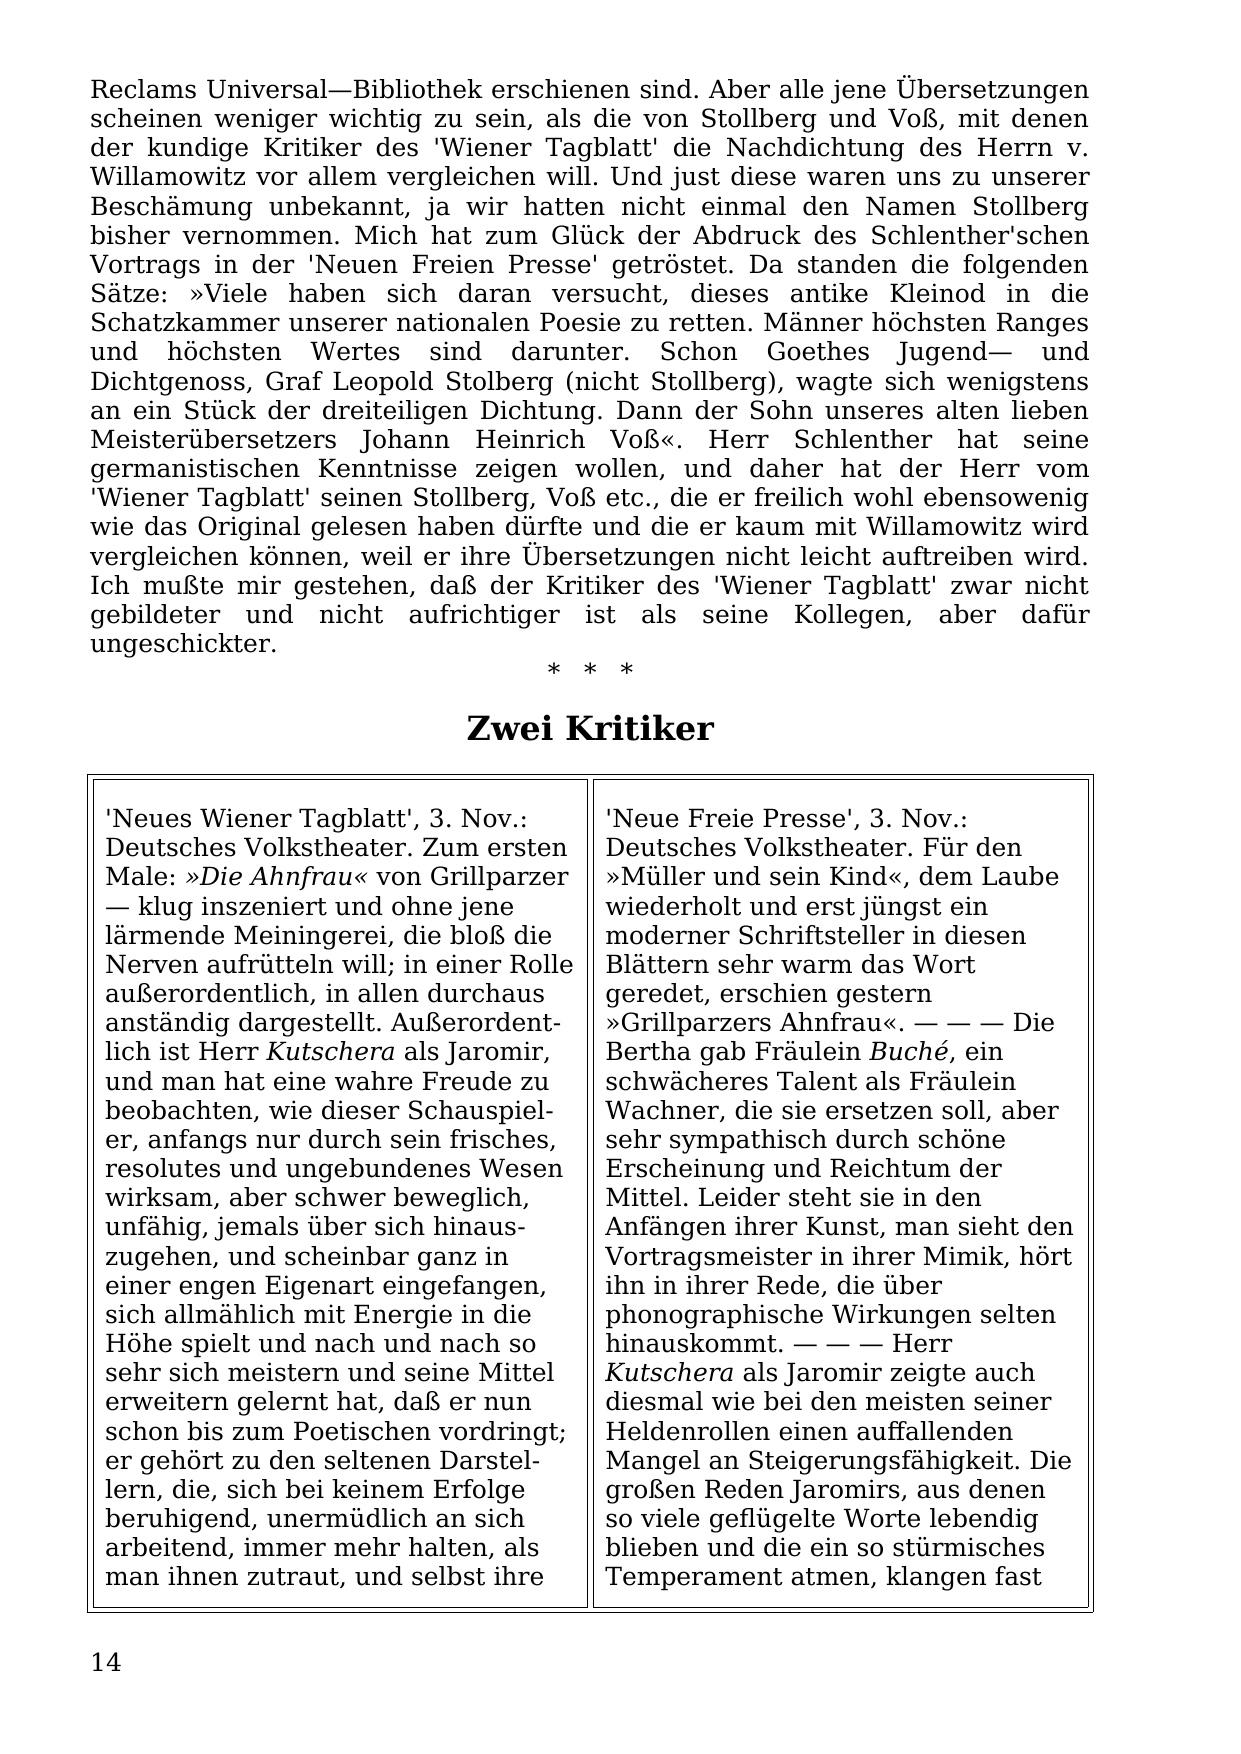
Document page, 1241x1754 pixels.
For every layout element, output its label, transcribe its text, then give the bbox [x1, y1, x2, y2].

text Reclams Universal—Bibliothek erschienen sind. Aber alle jene Übersetzungen scheinen weniger wichtig zu sein, als die von Stollberg und Voß, mit denen der kundige Kritiker des 'Wiener Tagblatt' die Nachdichtung des Herrn v. Willamowitz vor allem vergleichen will. Und just diese waren uns zu unserer Beschämung unbekannt, ja wir hatten nicht einmal den Namen Stollberg bisher vernommen. Mich hat zum Glück der Abdruck des Schlenther'schen Vortrags in der 'Neuen Freien Presse' getröstet. Da standen die folgenden Sätze: »Viele haben sich daran versucht, dieses antike Kleinod in die Schatzkammer unserer nationalen Poesie zu retten. Männer höchsten Ranges und höchsten Wertes sind darunter. Schon Goethes Jugend— und Dichtgenoss, Graf Leopold Stolberg (nicht Stollberg), wagte sich wenigstens an ein Stück der dreiteiligen Dichtung. Dann der Sohn unseres alten lieben Meisterübersetzers Johann Heinrich Voß«. Herr Schlenther hat seine germanistischen Kenntnisse zeigen wollen, und daher hat der Herr vom 'Wiener Tagblatt' seinen Stollberg, Voß etc., die er freilich wohl ebensowenig wie das Original gelesen haben dürfte und die er kaum mit Willamowitz wird vergleichen können, weil er ihre Übersetzungen nicht leicht auftreiben wird. Ich mußte mir gestehen, daß der Kritiker des 'Wiener Tagblatt' zwar nicht gebildeter und nicht aufrichtiger ist als seine Kollegen, aber dafür ungeschickter. [90, 75, 1091, 658]
text Zwei Kritiker [90, 687, 1091, 748]
text * * * [90, 658, 1091, 687]
table_header 'Neue Freie Presse', 3. Nov.: Deutsches Volkstheater. Für den »Müller und sein Kind«, dem Laube wiederholt und erst jüngst ein moderner Schriftsteller in diesen Blättern sehr warm das Wort geredet, erschien gestern »Grillparzers Ahnfrau«. — — — Die Bertha gab Fräulein Buché, ein schwächeres Talent als Fräulein Wachner, die sie ersetzen soll, aber sehr sympathisch durch schöne Erscheinung und Reichtum der Mittel. Leider steht sie in den Anfängen ihrer Kunst, man sieht den Vortragsmeister in ihrer Mimik, hört ihn in ihrer Rede, die über phonographische Wirkungen selten hinauskommt. — — — Herr Kutschera als Jaromir zeigte auch diesmal wie bei den meisten seiner Heldenrollen einen auffallenden Mangel an Steigerungsfähigkeit. Die großen Reden Jaromirs, aus denen so viele geflügelte Worte lebendig blieben und die ein so stürmisches Temperament atmen, klangen fast [590, 775, 1091, 1607]
table_header 'Neues Wiener Tagblatt', 3. Nov.: Deutsches Volkstheater. Zum ersten Male: »Die Ahnfrau« von Grillparzer — klug inszeniert und ohne jene lärmende Meiningerei, die bloß die Nerven aufrütteln will; in einer Rolle außerordentlich, in allen durchaus anständig dargestellt. Außerordent­lich ist Herr Kutschera als Jaromir, und man hat eine wahre Freude zu beobachten, wie dieser Schau­spiel­er, anfangs nur durch sein frisches, resolutes und unge­bun­denes Wesen wirksam, aber schwer beweglich, unfähig, jemals über sich hinaus­zugehen, und scheinbar ganz in einer engen Eigenart einge­fangen, sich allmählich mit Energie in die Höhe spielt und nach und nach so sehr sich meistern und seine Mittel erweitern gelernt hat, daß er nun schon bis zum Poetischen vor­dringt; er gehört zu den seltenen Darstel­lern, die, sich bei keinem Erfolge beruhigend, unermüdlich an sich arbeitend, immer mehr halten, als man ihnen zutraut, und selbst ihre [90, 775, 590, 1607]
